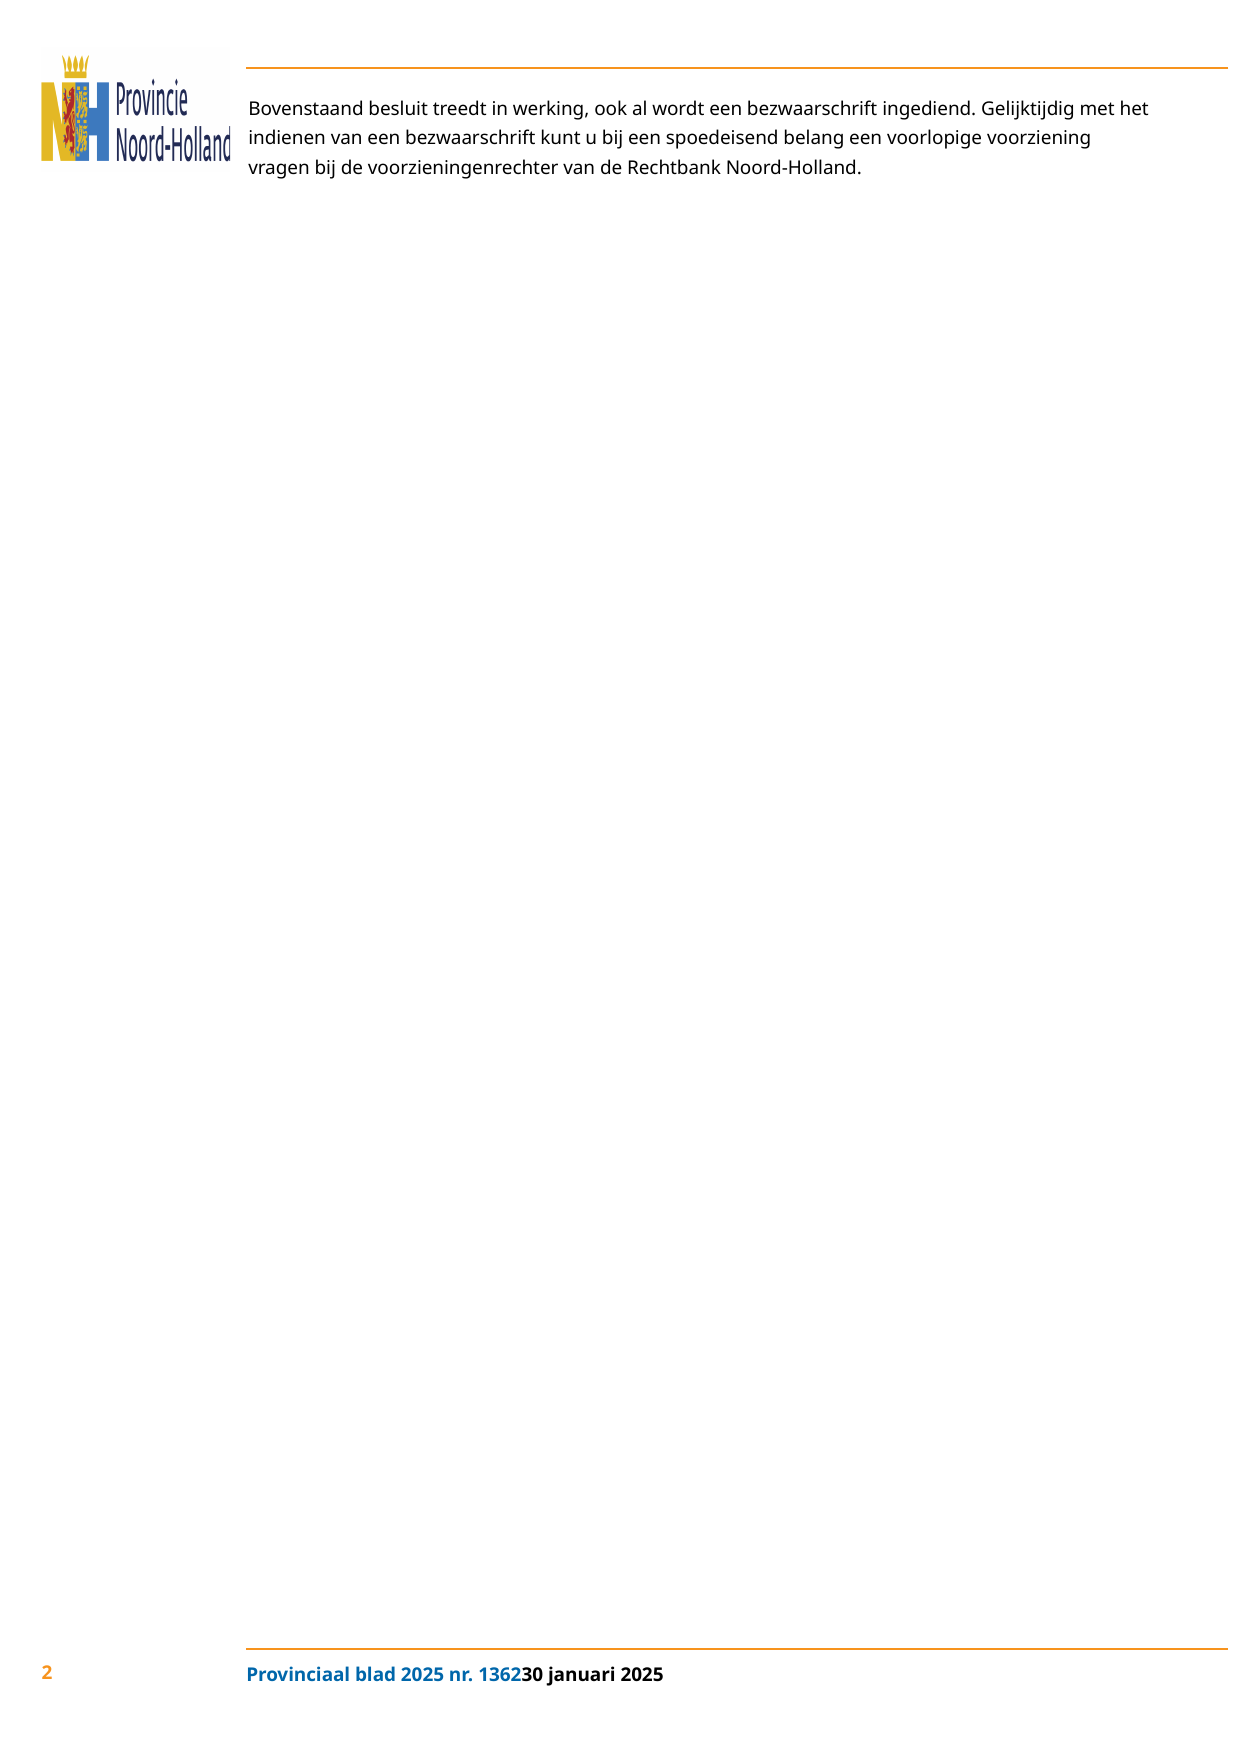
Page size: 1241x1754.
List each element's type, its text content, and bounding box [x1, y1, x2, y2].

text Bovenstaand besluit treedt in werking, ook al wordt een bezwaarschrift ingediend. Gelijktijdig met het indienen van een bezwaarschrift kunt u bij een spoedeisend belang een voorlopige voorziening vragen bij de voorzieningenrechter van de Rechtbank Noord-Holland. [248, 95, 1152, 180]
picture [41, 47, 231, 172]
